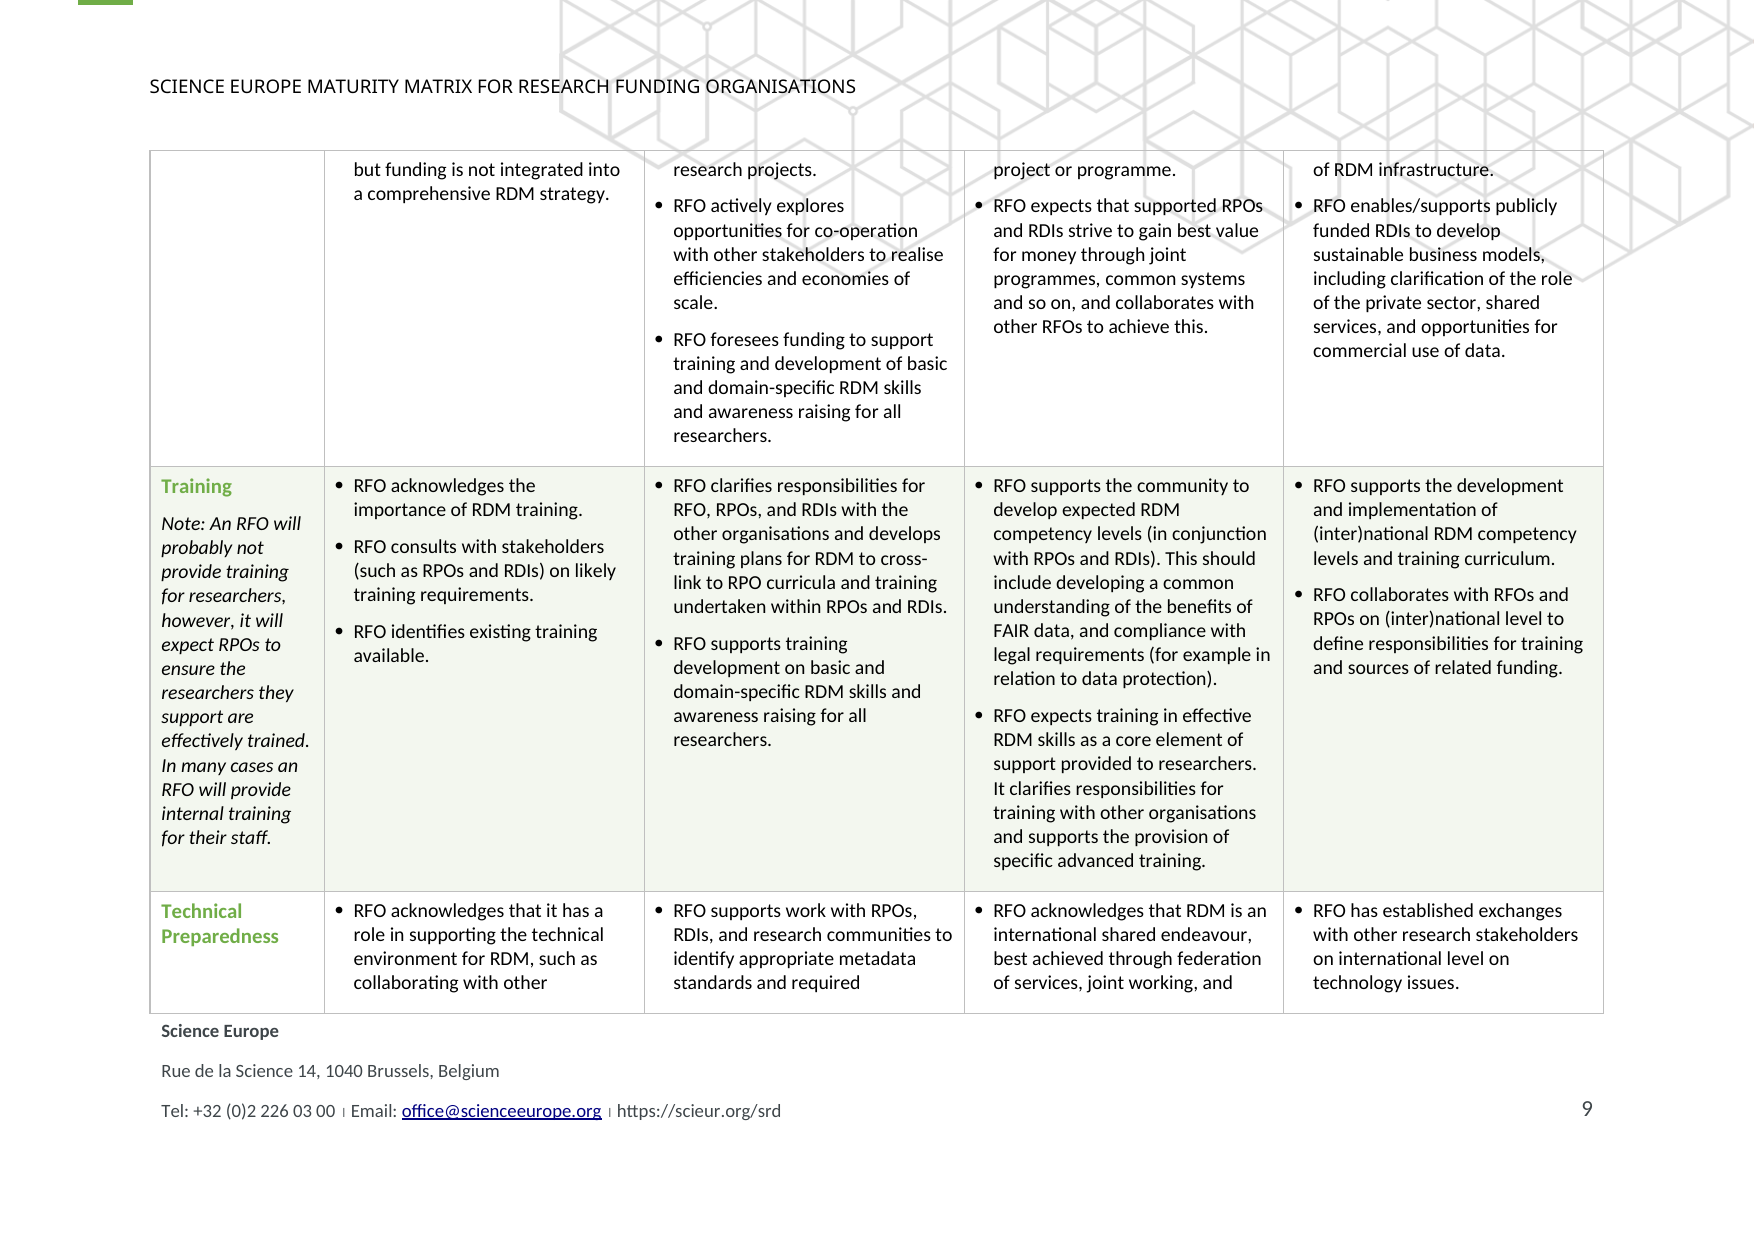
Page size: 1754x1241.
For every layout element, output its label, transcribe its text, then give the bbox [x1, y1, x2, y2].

table_cell RFO has established exchanges with other research stakeholders on international level on technology issues. RFO is part of a joined up (inter)national RDM technical approach across all RFOs to ensure RDM infrastructures reflect wider best practice for sustainability. RFO aims to provide a level playing field and equal access to RDM infrastructure in collaboration with other organisations, so that access to infrastructure is no longer a barrier to doing effective RDM. RFO has strategic planning in place to match RDM requirements and IT infrastructure. RFO develops innovative business models involving private sector participation. [1284, 892, 1603, 1013]
table_cell project or programme. RFO expects that supported RPOs and RDIs strive to gain best value for money through joint programmes, common systems and so on, and collaborates with other RFOs to achieve this. [965, 151, 1283, 466]
table_cell RFO clarifies responsibilities for RFO, RPOs, and RDIs with the other organisations and develops training plans for RDM to cross-link to RPO curricula and training undertaken within RPOs and RDIs. RFO supports training development on basic and domain-specific RDM skills and awareness raising for all researchers. [645, 467, 964, 891]
table_cell [151, 151, 324, 466]
table_cell RFO supports work with RPOs, RDIs, and research communities to identify appropriate metadata standards and required [645, 892, 964, 1013]
table_cell RFO supports the community to develop expected RDM competency levels (in conjunction with RPOs and RDIs). This should include developing a common understanding of the benefits of FAIR data, and compliance with legal requirements (for example in relation to data protection). RFO expects training in effective RDM skills as a core element of support provided to researchers. It clarifies responsibilities for training with other organisations and supports the provision of specific advanced training. [965, 467, 1283, 891]
table_cell Training Note: An RFO will probably not provide training for researchers, however, it will expect RPOs to ensure the researchers they support are effectively trained. In many cases an RFO will provide internal training for their staff. [151, 467, 324, 891]
table_cell RFO acknowledges the importance of RDM training. RFO consults with stakeholders (such as RPOs and RDIs) on likely training requirements. RFO identifies existing training available. [325, 467, 644, 891]
table_cell RFO acknowledges that RDM is an international shared endeavour, best achieved through federation of services, joint working, and [965, 892, 1283, 1013]
table_cell but funding is not integrated into a comprehensive RDM strategy. [325, 151, 644, 466]
table_cell research projects. RFO actively explores opportunities for co-operation with other stakeholders to realise efficiencies and economies of scale. RFO foresees funding to support training and development of basic and domain-specific RDM skills and awareness raising for all researchers. [645, 151, 964, 466]
table_cell RFO supports the development and implementation of (inter)national RDM competency levels and training curriculum. RFO collaborates with RFOs and RPOs on (inter)national level to define responsibilities for training and sources of related funding. [1284, 467, 1603, 891]
table_cell of RDM infrastructure. RFO enables/supports publicly funded RDIs to develop sustainable business models, including clarification of the role of the private sector, shared services, and opportunities for commercial use of data. [1284, 151, 1603, 466]
table_cell RFO acknowledges that it has a role in supporting the technical environment for RDM, such as collaborating with other [325, 892, 644, 1013]
table_cell Technical Preparedness [151, 892, 324, 1013]
